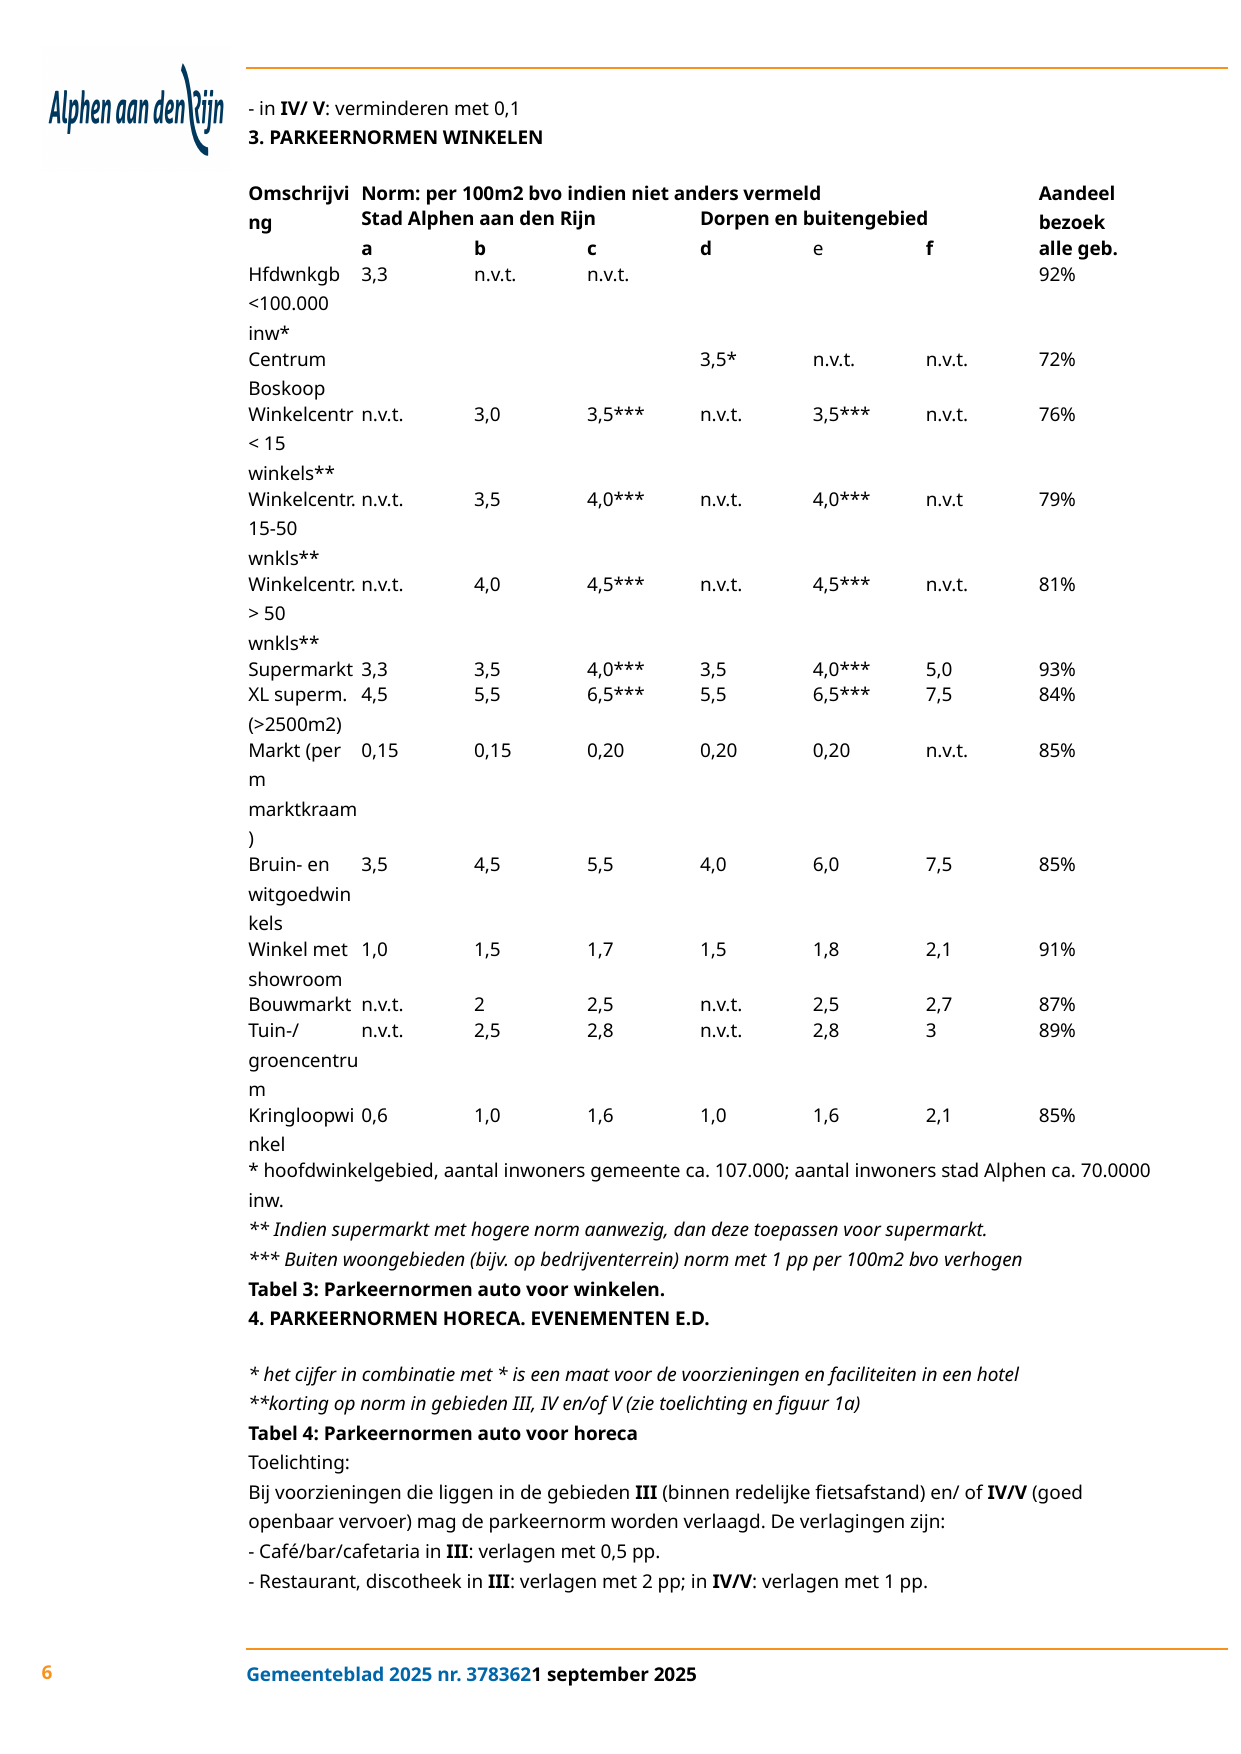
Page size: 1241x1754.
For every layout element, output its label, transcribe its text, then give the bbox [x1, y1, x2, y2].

table_cell 1,0 [474, 1102, 587, 1157]
text Tabel 4: Parkeernormen auto voor horeca [248, 1420, 1152, 1446]
table_header Aandeel bezoek [1039, 180, 1152, 235]
table_cell 4,0*** [813, 486, 926, 571]
table_cell 2,1 [926, 1102, 1038, 1157]
table_cell 4,0 [700, 851, 813, 936]
table_cell [926, 261, 1038, 346]
table_cell n.v.t. [700, 1017, 813, 1102]
table_cell 1,6 [813, 1102, 926, 1157]
table_cell [700, 261, 813, 346]
table_cell 3,5*** [587, 401, 700, 486]
table_header Norm: per 100m2 bvo indien niet anders vermeld [361, 180, 1038, 206]
table_cell 4,0*** [813, 656, 926, 681]
table_cell 3,3 [361, 656, 474, 681]
table_cell a [361, 235, 474, 261]
table_cell [587, 346, 700, 401]
table_cell Hfdwnkgb <100.000 inw* [248, 261, 361, 346]
table_cell n.v.t. [361, 1017, 474, 1102]
table_cell 4,5 [474, 851, 587, 936]
table_cell 87% [1039, 991, 1152, 1017]
table_cell 0,20 [813, 737, 926, 851]
table_cell 81% [1039, 571, 1152, 656]
table_cell 2,5 [474, 1017, 587, 1102]
table_cell 4,5*** [813, 571, 926, 656]
table_cell Bruin- en witgoedwinkels [248, 851, 361, 936]
table_cell n.v.t. [926, 401, 1038, 486]
table_cell Winkelcentr < 15 winkels** [248, 401, 361, 486]
table_cell Winkelcentr. > 50 wnkls** [248, 571, 361, 656]
table_cell 2,8 [813, 1017, 926, 1102]
text * hoofdwinkelgebied, aantal inwoners gemeente ca. 107.000; aantal inwoners stad Alphen ca. 70.0000 inw. [248, 1157, 1152, 1213]
table_cell 0,20 [700, 737, 813, 851]
table_cell 89% [1039, 1017, 1152, 1102]
table_cell 4,5*** [587, 571, 700, 656]
table_cell alle geb. [1039, 235, 1152, 261]
table_cell d [700, 235, 813, 261]
table_cell 3 [926, 1017, 1038, 1102]
text - Café/bar/cafetaria in III: verlagen met 0,5 pp. [248, 1538, 1152, 1564]
table_cell 3,5*** [813, 401, 926, 486]
table_cell Stad Alphen aan den Rijn [361, 206, 700, 235]
table_cell 3,5 [474, 656, 587, 681]
table_cell 5,5 [587, 851, 700, 936]
table_cell n.v.t. [700, 571, 813, 656]
table_cell 5,5 [700, 681, 813, 737]
text ** Indien supermarkt met hogere norm aanwezig, dan deze toepassen voor supermarkt. [248, 1217, 1152, 1242]
table_cell 6,5*** [813, 681, 926, 737]
table_cell Tuin-/groencentrum [248, 1017, 361, 1102]
table_cell [361, 346, 474, 401]
table_cell n.v.t. [700, 991, 813, 1017]
table_cell n.v.t. [700, 486, 813, 571]
table_cell 4,0 [474, 571, 587, 656]
table_cell 3,5 [700, 656, 813, 681]
table_cell Bouwmarkt [248, 991, 361, 1017]
table_cell n.v.t. [587, 261, 700, 346]
table_cell 1,6 [587, 1102, 700, 1157]
table_cell 1,0 [361, 936, 474, 991]
table_cell Winkelcentr. 15-50 wnkls** [248, 486, 361, 571]
table_cell 1,7 [587, 936, 700, 991]
table_cell 4,0*** [587, 486, 700, 571]
table_cell Markt (per m marktkraam) [248, 737, 361, 851]
table_cell e [813, 235, 926, 261]
table_cell 5,5 [474, 681, 587, 737]
text * het cijfer in combinatie met * is een maat voor de voorzieningen en faciliteiten in een hotel [248, 1361, 1152, 1386]
table_cell n.v.t. [700, 401, 813, 486]
table_cell 92% [1039, 261, 1152, 346]
table_cell f [926, 235, 1038, 261]
table_cell 0,6 [361, 1102, 474, 1157]
table_cell [474, 346, 587, 401]
table_header Omschrijving [248, 180, 361, 261]
table_cell 3,5 [361, 851, 474, 936]
text Toelichting: [248, 1449, 1152, 1475]
table_cell n.v.t. [926, 346, 1038, 401]
table_cell 0,20 [587, 737, 700, 851]
table_cell 2,5 [813, 991, 926, 1017]
table_cell [813, 261, 926, 346]
table_cell n.v.t. [813, 346, 926, 401]
table_cell XL superm. (>2500m2) [248, 681, 361, 737]
table_cell Supermarkt [248, 656, 361, 681]
table_cell n.v.t. [474, 261, 587, 346]
table_cell 2,1 [926, 936, 1038, 991]
table_cell 3,0 [474, 401, 587, 486]
table_cell 4,5 [361, 681, 474, 737]
table_cell Winkel met showroom [248, 936, 361, 991]
table_cell 7,5 [926, 851, 1038, 936]
table_cell 1,5 [474, 936, 587, 991]
table_cell 85% [1039, 851, 1152, 936]
text - Restaurant, discotheek in III: verlagen met 2 pp; in IV/V: verlagen met 1 pp. [248, 1568, 1152, 1593]
table_cell 4,0*** [587, 656, 700, 681]
table_cell 85% [1039, 737, 1152, 851]
table_cell n.v.t. [926, 571, 1038, 656]
table_cell 2 [474, 991, 587, 1017]
table_cell c [587, 235, 700, 261]
table_cell 1,8 [813, 936, 926, 991]
table_cell 85% [1039, 1102, 1152, 1157]
table_cell 93% [1039, 656, 1152, 681]
table_cell 3,3 [361, 261, 474, 346]
table_cell 3,5* [700, 346, 813, 401]
table_cell n.v.t. [926, 737, 1038, 851]
table_cell 72% [1039, 346, 1152, 401]
table_cell 84% [1039, 681, 1152, 737]
text Tabel 3: Parkeernormen auto voor winkelen. [248, 1276, 1152, 1302]
table_cell 3,5 [474, 486, 587, 571]
table_cell 6,5*** [587, 681, 700, 737]
table_cell 6,0 [813, 851, 926, 936]
table_cell 5,0 [926, 656, 1038, 681]
table_cell 76% [1039, 401, 1152, 486]
text 4. PARKEERNORMEN HORECA. EVENEMENTEN E.D. [248, 1305, 1152, 1331]
table_cell n.v.t. [361, 991, 474, 1017]
table_cell Centrum Boskoop [248, 346, 361, 401]
table_cell Dorpen en buitengebied [700, 206, 1038, 235]
table_cell n.v.t. [361, 401, 474, 486]
table_cell 7,5 [926, 681, 1038, 737]
table_cell 1,0 [700, 1102, 813, 1157]
text **korting op norm in gebieden III, IV en/of V (zie toelichting en figuur 1a) [248, 1390, 1152, 1416]
table_cell n.v.t [926, 486, 1038, 571]
text 3. PARKEERNORMEN WINKELEN [248, 124, 1152, 150]
table_cell 79% [1039, 486, 1152, 571]
table_cell 0,15 [474, 737, 587, 851]
text - in IV/ V: verminderen met 0,1 [248, 95, 1152, 121]
table_cell 0,15 [361, 737, 474, 851]
picture [41, 47, 231, 172]
table_cell n.v.t. [361, 571, 474, 656]
table_cell 2,8 [587, 1017, 700, 1102]
table_cell n.v.t. [361, 486, 474, 571]
text Bij voorzieningen die liggen in de gebieden III (binnen redelijke fietsafstand) en/ of IV/V (goed openbaar vervoer) mag de parkeernorm worden verlaagd. De verlagingen zijn: [248, 1479, 1152, 1534]
table_cell 1,5 [700, 936, 813, 991]
table_cell 2,5 [587, 991, 700, 1017]
table_cell b [474, 235, 587, 261]
table_cell Kringloopwinkel [248, 1102, 361, 1157]
table_cell 2,7 [926, 991, 1038, 1017]
text *** Buiten woongebieden (bijv. op bedrijventerrein) norm met 1 pp per 100m2 bvo verhogen [248, 1246, 1152, 1272]
table_cell 91% [1039, 936, 1152, 991]
